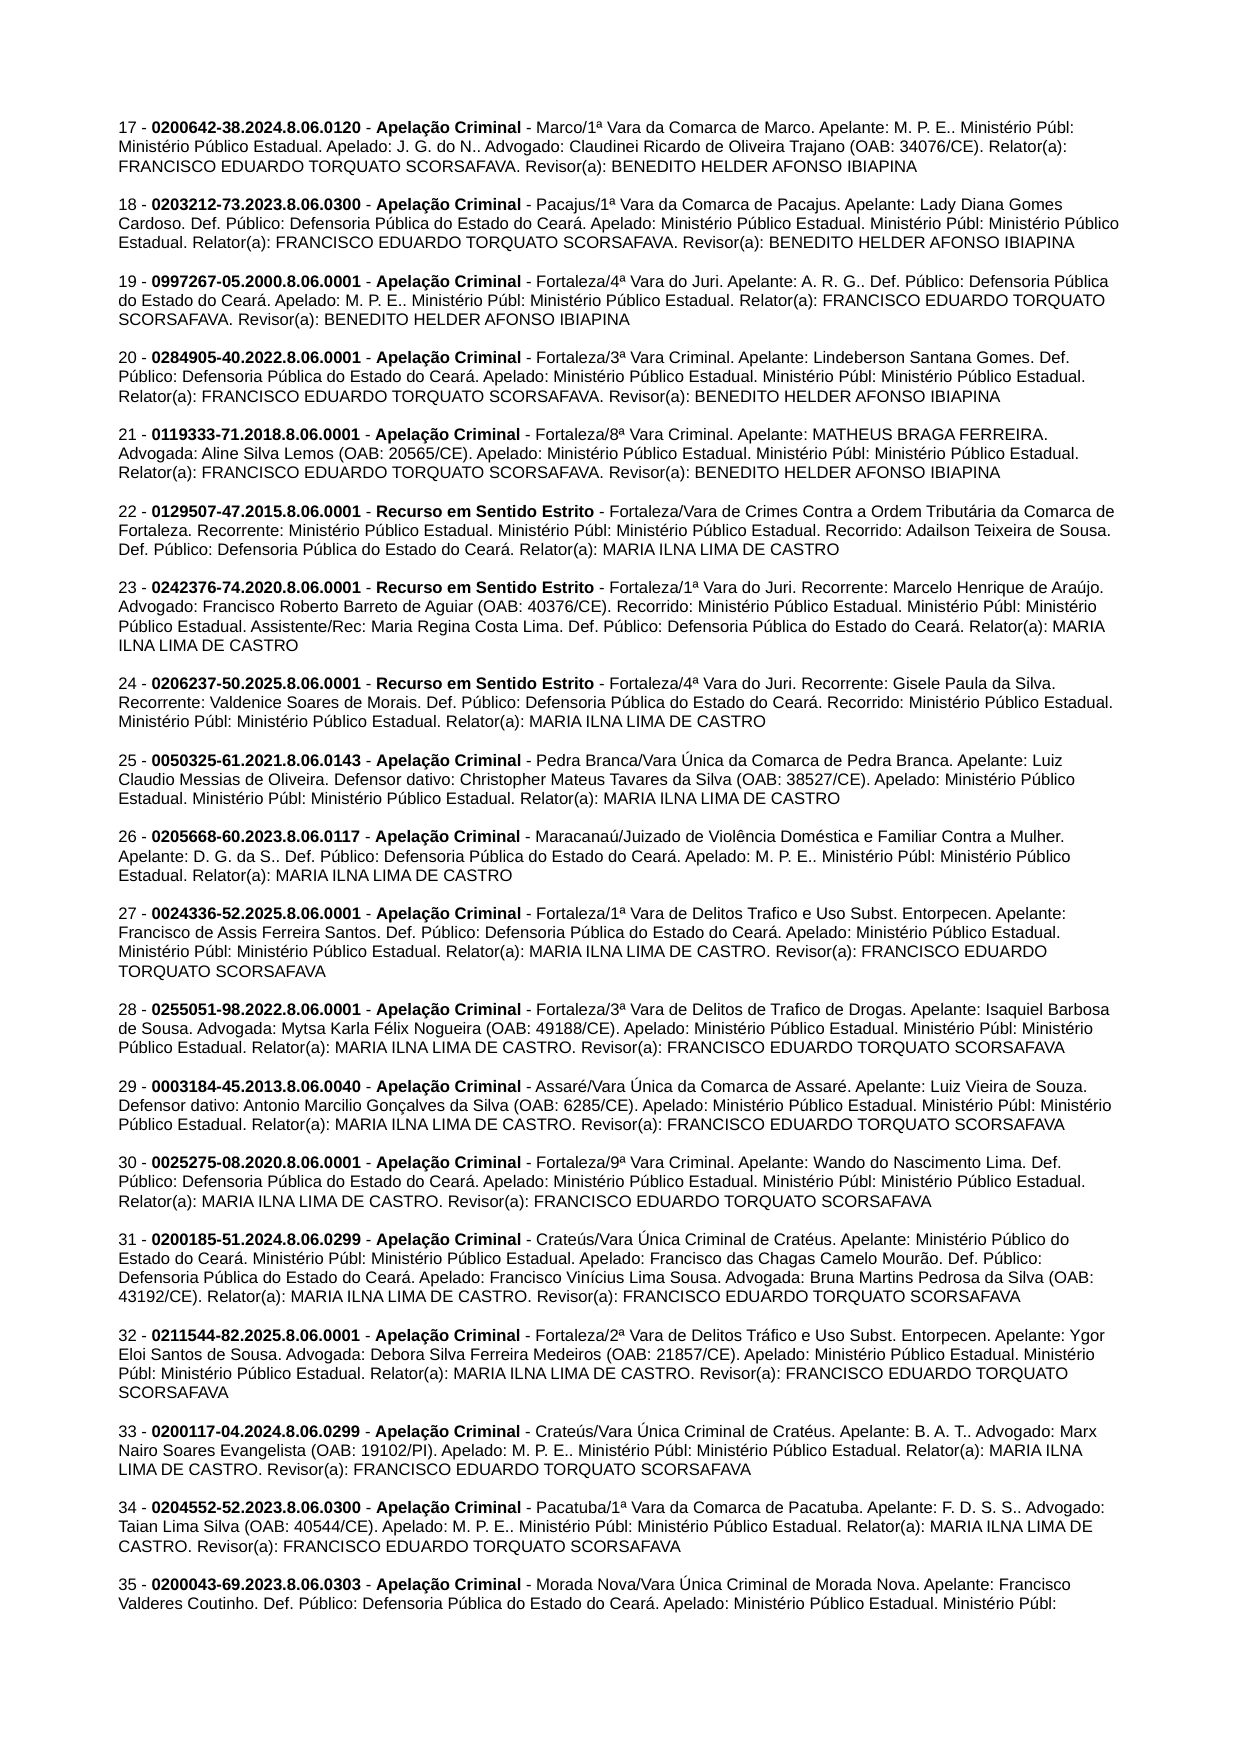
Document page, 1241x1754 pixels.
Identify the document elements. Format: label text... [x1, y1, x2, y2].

text 19 - 0997267-05.2000.8.06.0001 - Apelação Criminal - Fortaleza/4ª Vara do Juri. Apelante: A. R. G.. Def. Público: Defensoria Pública do Estado do Ceará. Apelado: M. P. E.. Ministério Públ: Ministério Público Estadual. Relator(a): FRANCISCO EDUARDO TORQUATO SCORSAFAVA. Revisor(a): BENEDITO HELDER AFONSO IBIAPINA [118, 271, 1122, 329]
text 20 - 0284905-40.2022.8.06.0001 - Apelação Criminal - Fortaleza/3ª Vara Criminal. Apelante: Lindeberson Santana Gomes. Def. Público: Defensoria Pública do Estado do Ceará. Apelado: Ministério Público Estadual. Ministério Públ: Ministério Público Estadual. Relator(a): FRANCISCO EDUARDO TORQUATO SCORSAFAVA. Revisor(a): BENEDITO HELDER AFONSO IBIAPINA [118, 348, 1122, 406]
text 18 - 0203212-73.2023.8.06.0300 - Apelação Criminal - Pacajus/1ª Vara da Comarca de Pacajus. Apelante: Lady Diana Gomes Cardoso. Def. Público: Defensoria Pública do Estado do Ceará. Apelado: Ministério Público Estadual. Ministério Públ: Ministério Público Estadual. Relator(a): FRANCISCO EDUARDO TORQUATO SCORSAFAVA. Revisor(a): BENEDITO HELDER AFONSO IBIAPINA [118, 195, 1122, 252]
text 30 - 0025275-08.2020.8.06.0001 - Apelação Criminal - Fortaleza/9ª Vara Criminal. Apelante: Wando do Nascimento Lima. Def. Público: Defensoria Pública do Estado do Ceará. Apelado: Ministério Público Estadual. Ministério Públ: Ministério Público Estadual. Relator(a): MARIA ILNA LIMA DE CASTRO. Revisor(a): FRANCISCO EDUARDO TORQUATO SCORSAFAVA [118, 1153, 1122, 1211]
text 21 - 0119333-71.2018.8.06.0001 - Apelação Criminal - Fortaleza/8ª Vara Criminal. Apelante: MATHEUS BRAGA FERREIRA. Advogada: Aline Silva Lemos (OAB: 20565/CE). Apelado: Ministério Público Estadual. Ministério Públ: Ministério Público Estadual. Relator(a): FRANCISCO EDUARDO TORQUATO SCORSAFAVA. Revisor(a): BENEDITO HELDER AFONSO IBIAPINA [118, 425, 1122, 482]
text 27 - 0024336-52.2025.8.06.0001 - Apelação Criminal - Fortaleza/1ª Vara de Delitos Trafico e Uso Subst. Entorpecen. Apelante: Francisco de Assis Ferreira Santos. Def. Público: Defensoria Pública do Estado do Ceará. Apelado: Ministério Público Estadual. Ministério Públ: Ministério Público Estadual. Relator(a): MARIA ILNA LIMA DE CASTRO. Revisor(a): FRANCISCO EDUARDO TORQUATO SCORSAFAVA [118, 904, 1122, 981]
text 23 - 0242376-74.2020.8.06.0001 - Recurso em Sentido Estrito - Fortaleza/1ª Vara do Juri. Recorrente: Marcelo Henrique de Araújo. Advogado: Francisco Roberto Barreto de Aguiar (OAB: 40376/CE). Recorrido: Ministério Público Estadual. Ministério Públ: Ministério Público Estadual. Assistente/Rec: Maria Regina Costa Lima. Def. Público: Defensoria Pública do Estado do Ceará. Relator(a): MARIA ILNA LIMA DE CASTRO [118, 578, 1122, 655]
text 33 - 0200117-04.2024.8.06.0299 - Apelação Criminal - Crateús/Vara Única Criminal de Cratéus. Apelante: B. A. T.. Advogado: Marx Nairo Soares Evangelista (OAB: 19102/PI). Apelado: M. P. E.. Ministério Públ: Ministério Público Estadual. Relator(a): MARIA ILNA LIMA DE CASTRO. Revisor(a): FRANCISCO EDUARDO TORQUATO SCORSAFAVA [118, 1421, 1122, 1479]
text 26 - 0205668-60.2023.8.06.0117 - Apelação Criminal - Maracanaú/Juizado de Violência Doméstica e Familiar Contra a Mulher. Apelante: D. G. da S.. Def. Público: Defensoria Pública do Estado do Ceará. Apelado: M. P. E.. Ministério Públ: Ministério Público Estadual. Relator(a): MARIA ILNA LIMA DE CASTRO [118, 827, 1122, 885]
text 32 - 0211544-82.2025.8.06.0001 - Apelação Criminal - Fortaleza/2ª Vara de Delitos Tráfico e Uso Subst. Entorpecen. Apelante: Ygor Eloi Santos de Sousa. Advogada: Debora Silva Ferreira Medeiros (OAB: 21857/CE). Apelado: Ministério Público Estadual. Ministério Públ: Ministério Público Estadual. Relator(a): MARIA ILNA LIMA DE CASTRO. Revisor(a): FRANCISCO EDUARDO TORQUATO SCORSAFAVA [118, 1326, 1122, 1402]
text 25 - 0050325-61.2021.8.06.0143 - Apelação Criminal - Pedra Branca/Vara Única da Comarca de Pedra Branca. Apelante: Luiz Claudio Messias de Oliveira. Defensor dativo: Christopher Mateus Tavares da Silva (OAB: 38527/CE). Apelado: Ministério Público Estadual. Ministério Públ: Ministério Público Estadual. Relator(a): MARIA ILNA LIMA DE CASTRO [118, 751, 1122, 808]
text 28 - 0255051-98.2022.8.06.0001 - Apelação Criminal - Fortaleza/3ª Vara de Delitos de Trafico de Drogas. Apelante: Isaquiel Barbosa de Sousa. Advogada: Mytsa Karla Félix Nogueira (OAB: 49188/CE). Apelado: Ministério Público Estadual. Ministério Públ: Ministério Público Estadual. Relator(a): MARIA ILNA LIMA DE CASTRO. Revisor(a): FRANCISCO EDUARDO TORQUATO SCORSAFAVA [118, 1000, 1122, 1057]
text 22 - 0129507-47.2015.8.06.0001 - Recurso em Sentido Estrito - Fortaleza/Vara de Crimes Contra a Ordem Tributária da Comarca de Fortaleza. Recorrente: Ministério Público Estadual. Ministério Públ: Ministério Público Estadual. Recorrido: Adailson Teixeira de Sousa. Def. Público: Defensoria Pública do Estado do Ceará. Relator(a): MARIA ILNA LIMA DE CASTRO [118, 501, 1122, 559]
text 29 - 0003184-45.2013.8.06.0040 - Apelação Criminal - Assaré/Vara Única da Comarca de Assaré. Apelante: Luiz Vieira de Souza. Defensor dativo: Antonio Marcilio Gonçalves da Silva (OAB: 6285/CE). Apelado: Ministério Público Estadual. Ministério Públ: Ministério Público Estadual. Relator(a): MARIA ILNA LIMA DE CASTRO. Revisor(a): FRANCISCO EDUARDO TORQUATO SCORSAFAVA [118, 1076, 1122, 1134]
text 24 - 0206237-50.2025.8.06.0001 - Recurso em Sentido Estrito - Fortaleza/4ª Vara do Juri. Recorrente: Gisele Paula da Silva. Recorrente: Valdenice Soares de Morais. Def. Público: Defensoria Pública do Estado do Ceará. Recorrido: Ministério Público Estadual. Ministério Públ: Ministério Público Estadual. Relator(a): MARIA ILNA LIMA DE CASTRO [118, 674, 1122, 731]
text 35 - 0200043-69.2023.8.06.0303 - Apelação Criminal - Morada Nova/Vara Única Criminal de Morada Nova. Apelante: Francisco Valderes Coutinho. Def. Público: Defensoria Pública do Estado do Ceará. Apelado: Ministério Público Estadual. Ministério Públ: [118, 1575, 1122, 1613]
text 34 - 0204552-52.2023.8.06.0300 - Apelação Criminal - Pacatuba/1ª Vara da Comarca de Pacatuba. Apelante: F. D. S. S.. Advogado: Taian Lima Silva (OAB: 40544/CE). Apelado: M. P. E.. Ministério Públ: Ministério Público Estadual. Relator(a): MARIA ILNA LIMA DE CASTRO. Revisor(a): FRANCISCO EDUARDO TORQUATO SCORSAFAVA [118, 1498, 1122, 1556]
text 31 - 0200185-51.2024.8.06.0299 - Apelação Criminal - Crateús/Vara Única Criminal de Cratéus. Apelante: Ministério Público do Estado do Ceará. Ministério Públ: Ministério Público Estadual. Apelado: Francisco das Chagas Camelo Mourão. Def. Público: Defensoria Pública do Estado do Ceará. Apelado: Francisco Vinícius Lima Sousa. Advogada: Bruna Martins Pedrosa da Silva (OAB: 43192/CE). Relator(a): MARIA ILNA LIMA DE CASTRO. Revisor(a): FRANCISCO EDUARDO TORQUATO SCORSAFAVA [118, 1230, 1122, 1306]
text 17 - 0200642-38.2024.8.06.0120 - Apelação Criminal - Marco/1ª Vara da Comarca de Marco. Apelante: M. P. E.. Ministério Públ: Ministério Público Estadual. Apelado: J. G. do N.. Advogado: Claudinei Ricardo de Oliveira Trajano (OAB: 34076/CE). Relator(a): FRANCISCO EDUARDO TORQUATO SCORSAFAVA. Revisor(a): BENEDITO HELDER AFONSO IBIAPINA [118, 118, 1122, 176]
